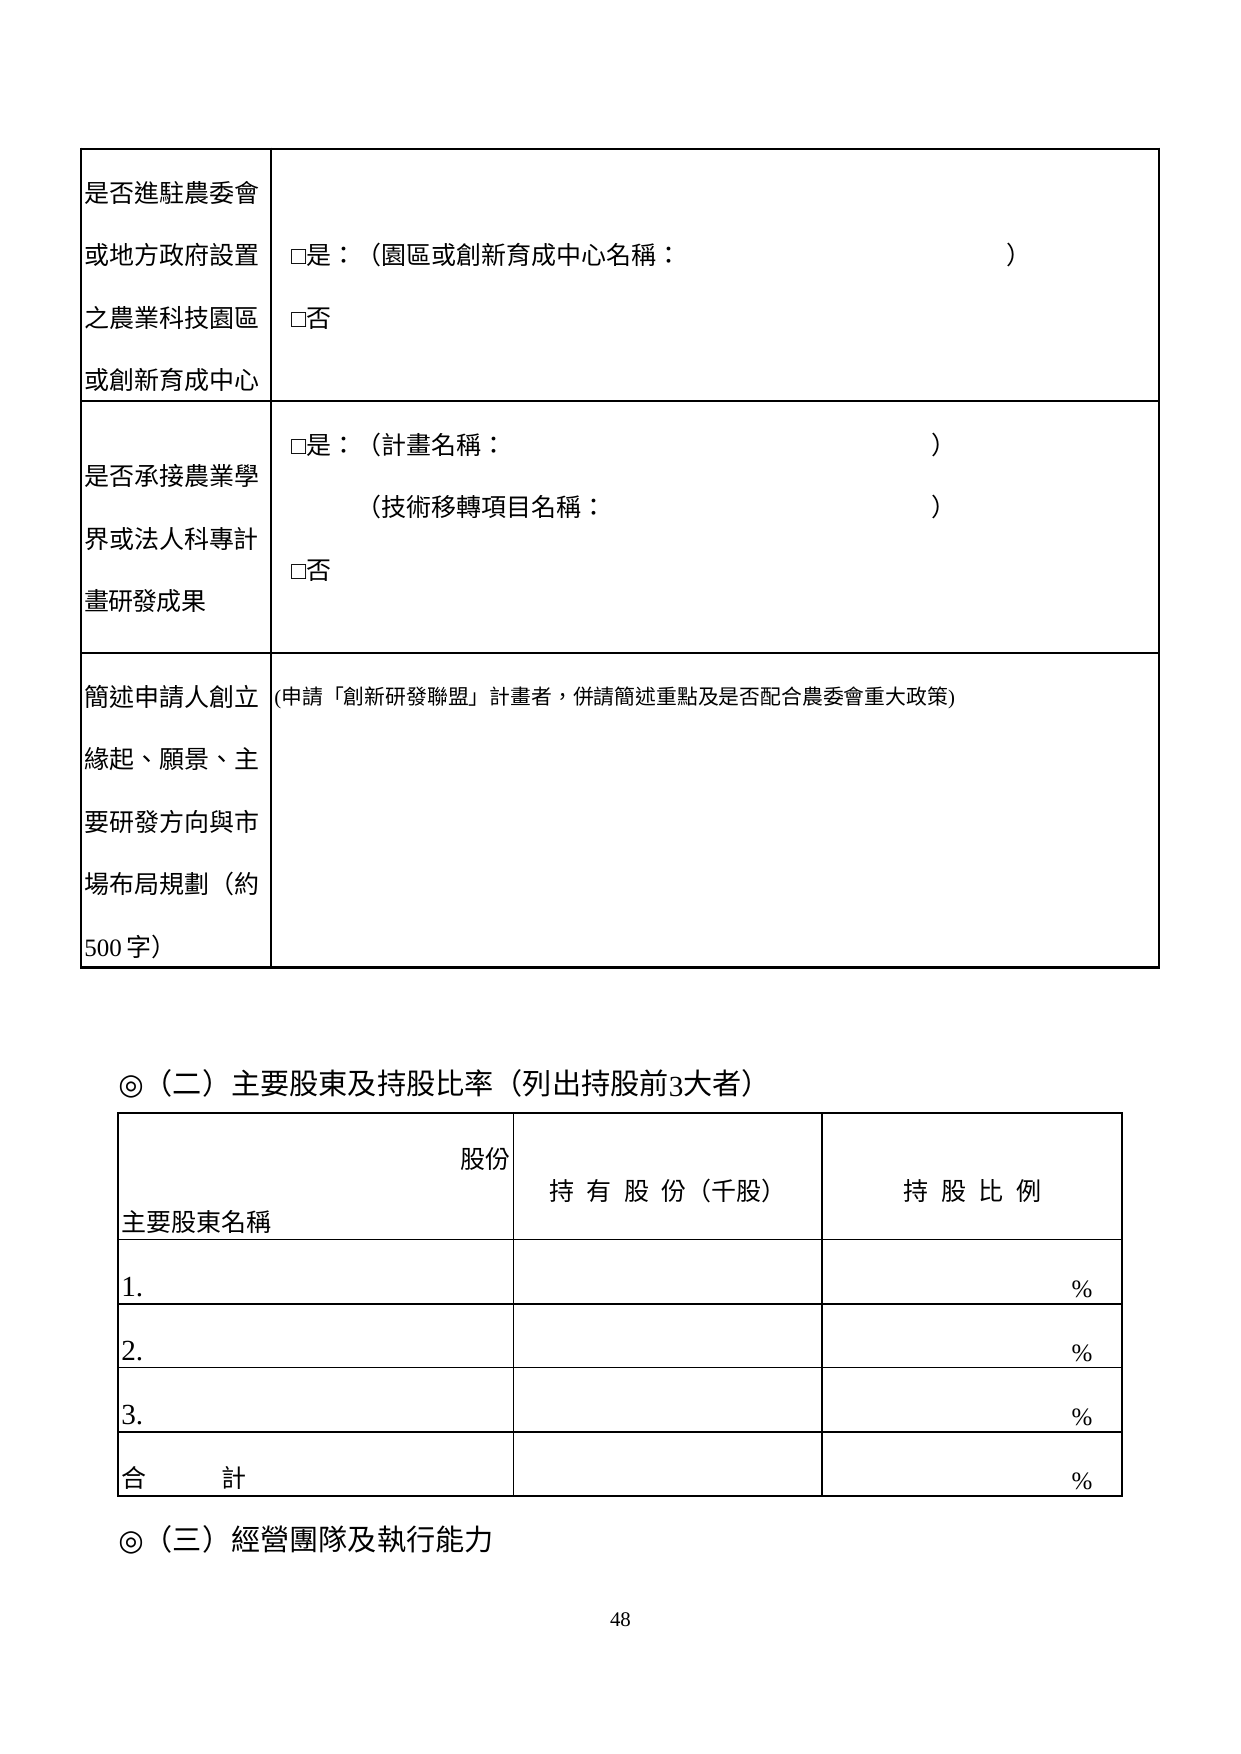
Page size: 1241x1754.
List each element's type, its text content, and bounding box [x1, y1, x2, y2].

table_header 股份 主要股東名稱 [119, 1114, 513, 1239]
text ◎（三）經營團隊及執行能力 [118, 1497, 1122, 1559]
table_cell [514, 1368, 821, 1431]
table_cell 3. [119, 1368, 513, 1431]
table_cell % [823, 1240, 1121, 1303]
table_cell % [823, 1368, 1121, 1431]
table_cell [514, 1433, 821, 1495]
table_cell 1. [119, 1240, 513, 1303]
table_cell □是：（計畫名稱： ） （技術移轉項目名稱： ） □否 [272, 402, 1158, 652]
table_header 持 股 比 例 [823, 1114, 1121, 1239]
text ◎（二）主要股東及持股比率（列出持股前3大者） [118, 1040, 1122, 1103]
table_cell 是否進駐農委會或地方政府設置之農業科技園區或創新育成中心 [82, 150, 270, 400]
table_header 持 有 股 份（千股） [514, 1114, 821, 1239]
table_cell [514, 1305, 821, 1367]
table_cell 2. [119, 1305, 513, 1367]
table_cell % [823, 1433, 1121, 1495]
table_cell 是否承接農業學界或法人科專計畫研發成果 [82, 402, 270, 652]
table_cell 簡述申請人創立緣起、願景、主要研發方向與市場布局規劃（約500字） [82, 654, 270, 966]
table_cell % [823, 1305, 1121, 1367]
table_cell 合 計 [119, 1433, 513, 1495]
table_cell [514, 1240, 821, 1303]
table_cell (申請「創新研發聯盟」計畫者，併請簡述重點及是否配合農委會重大政策) [272, 654, 1158, 966]
table_cell □是：（園區或創新育成中心名稱： ） □否 [272, 150, 1158, 400]
